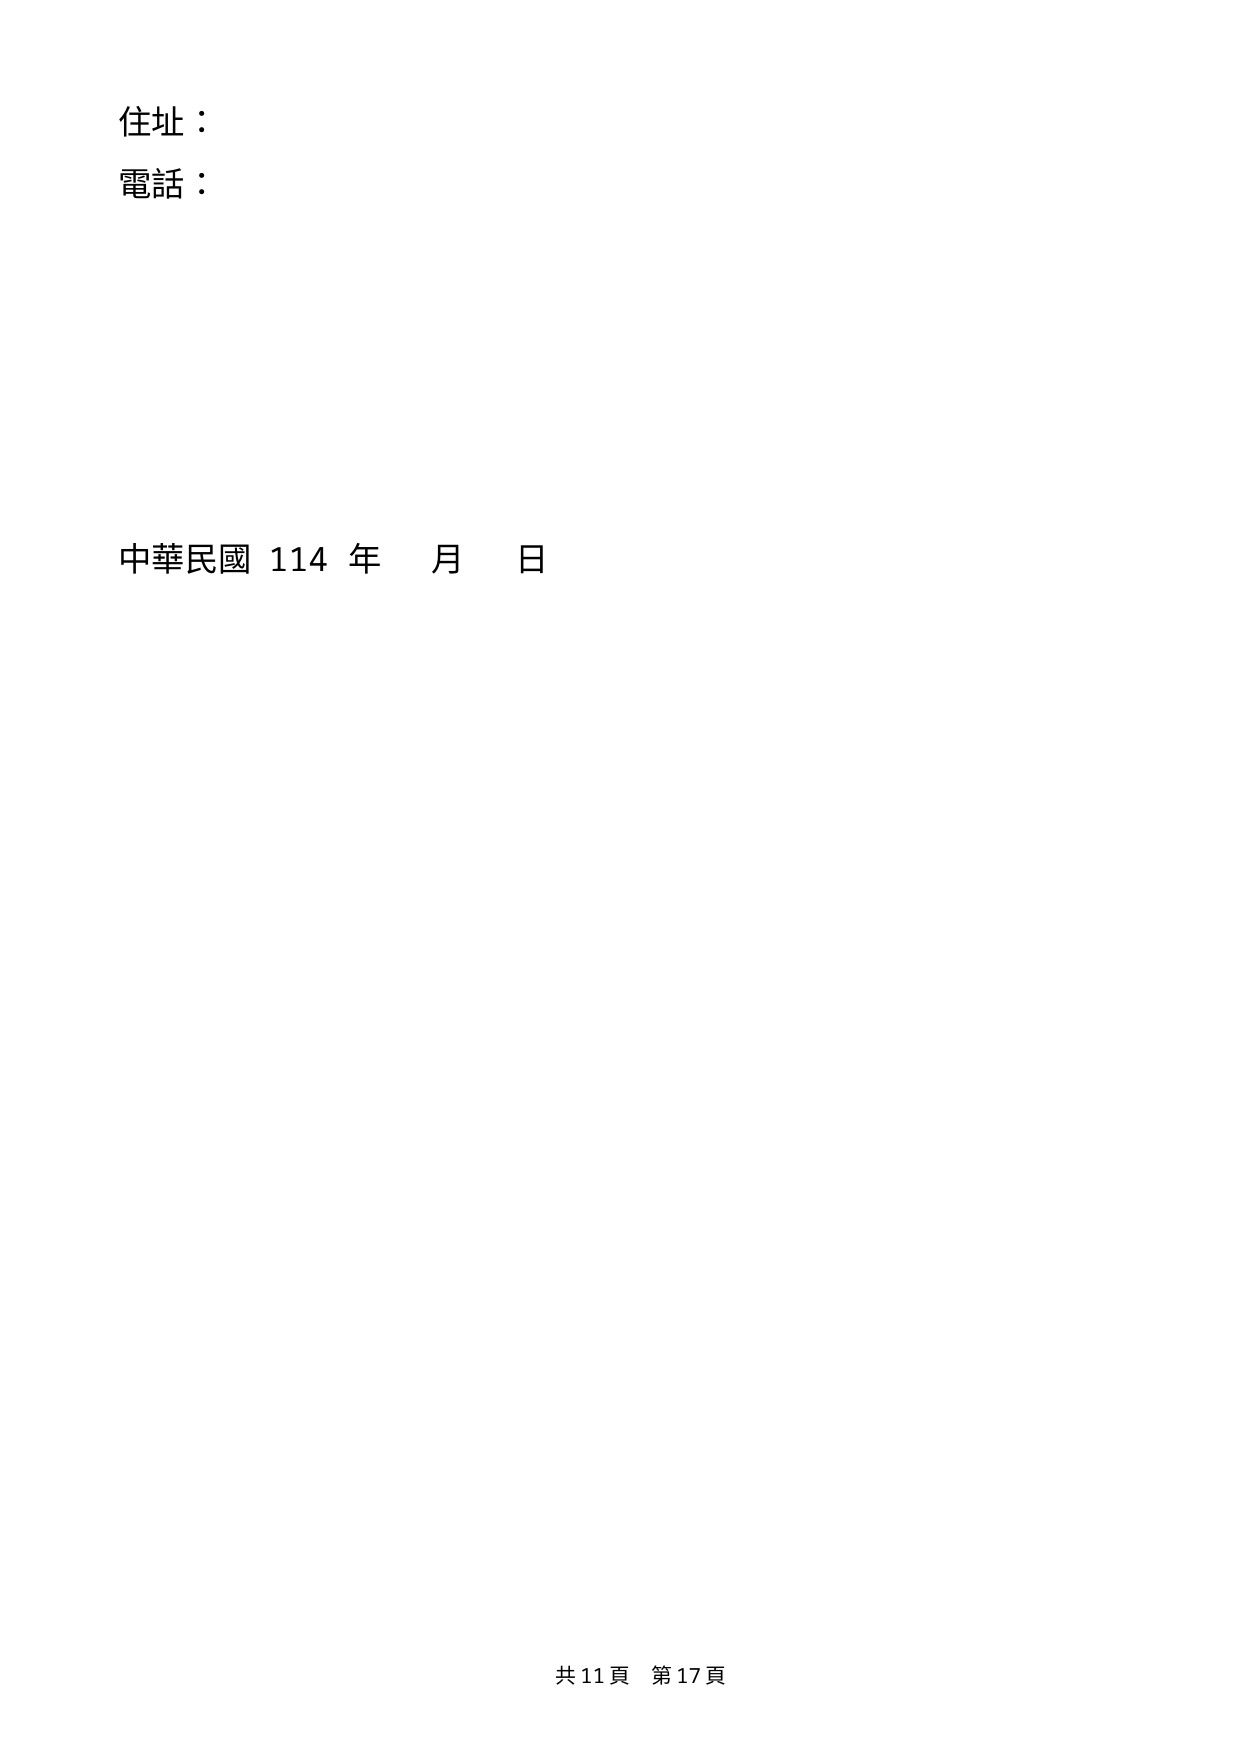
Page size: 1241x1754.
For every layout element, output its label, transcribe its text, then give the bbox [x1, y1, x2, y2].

text 住址： [118, 78, 1162, 141]
text 電話： [118, 141, 1162, 203]
text 中華民國 114 年 月 日 [118, 516, 1162, 578]
